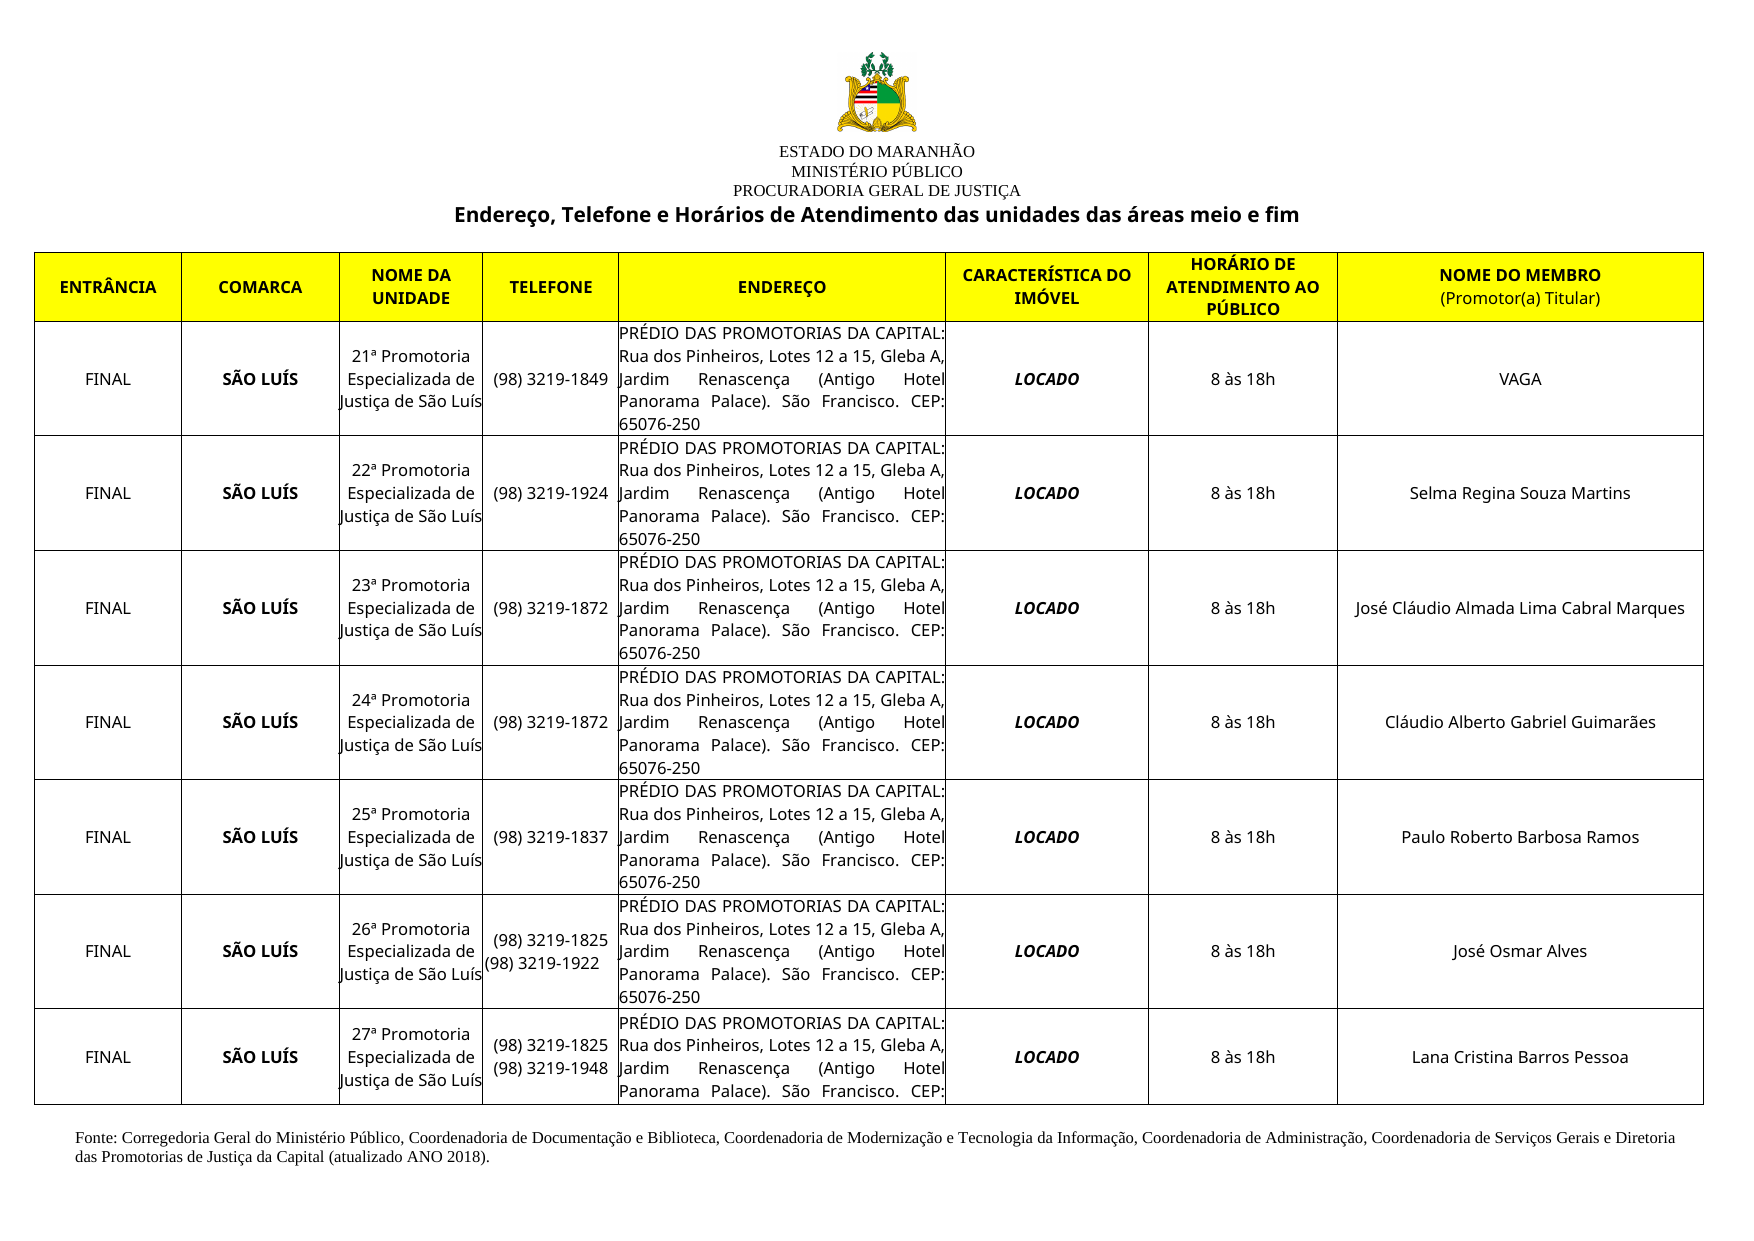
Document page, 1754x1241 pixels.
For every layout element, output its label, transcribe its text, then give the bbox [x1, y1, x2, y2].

table_cell PRÉDIO DAS PROMOTORIAS DA CAPITAL: Rua dos Pinheiros, Lotes 12 a 15, Gleba A, Jardim Renascença (Antigo Hotel Panorama Palace). São Francisco. CEP: 65076-250 [619, 436, 945, 550]
table_cell José Osmar Alves [1338, 895, 1703, 1008]
table_header TELEFONE [483, 253, 618, 321]
table_cell SÃO LUÍS [182, 322, 339, 435]
table_cell SÃO LUÍS [182, 780, 339, 894]
table_cell (98) 3219-1837 [483, 780, 618, 894]
table_cell 24ª Promotoria Especializada de Justiça de São Luís [340, 666, 482, 779]
table_cell Lana Cristina Barros Pessoa [1338, 1009, 1703, 1104]
table_cell 8 às 18h [1149, 1009, 1337, 1104]
table_cell 25ª Promotoria Especializada de Justiça de São Luís [340, 780, 482, 894]
table_cell SÃO LUÍS [182, 895, 339, 1008]
table_cell (98) 3219-1825 (98) 3219-1948 [483, 1009, 618, 1104]
table_cell VAGA [1338, 322, 1703, 435]
table_cell (98) 3219-1872 [483, 551, 618, 664]
table_cell 8 às 18h [1149, 666, 1337, 779]
table_cell (98) 3219-1872 [483, 666, 618, 779]
table_cell 21ª Promotoria Especializada de Justiça de São Luís [340, 322, 482, 435]
table_cell SÃO LUÍS [182, 1009, 339, 1104]
table_cell José Cláudio Almada Lima Cabral Marques [1338, 551, 1703, 664]
table_cell SÃO LUÍS [182, 436, 339, 550]
table_header NOME DA UNIDADE [340, 253, 482, 321]
table_cell LOCADO [946, 551, 1148, 664]
table_header ENDEREÇO [619, 253, 945, 321]
table_cell 8 às 18h [1149, 551, 1337, 664]
table_cell 8 às 18h [1149, 322, 1337, 435]
table_cell 8 às 18h [1149, 436, 1337, 550]
table_cell Selma Regina Souza Martins [1338, 436, 1703, 550]
table_cell FINAL [35, 666, 181, 779]
table_cell PRÉDIO DAS PROMOTORIAS DA CAPITAL: Rua dos Pinheiros, Lotes 12 a 15, Gleba A, Jardim Renascença (Antigo Hotel Panorama Palace). São Francisco. CEP: [619, 1009, 945, 1104]
table_header ENTRÂNCIA [35, 253, 181, 321]
table_cell 22ª Promotoria Especializada de Justiça de São Luís [340, 436, 482, 550]
table_cell LOCADO [946, 780, 1148, 894]
table_cell PRÉDIO DAS PROMOTORIAS DA CAPITAL: Rua dos Pinheiros, Lotes 12 a 15, Gleba A, Jardim Renascença (Antigo Hotel Panorama Palace). São Francisco. CEP: 65076-250 [619, 780, 945, 894]
table_cell (98) 3219-1924 [483, 436, 618, 550]
table_cell 23ª Promotoria Especializada de Justiça de São Luís [340, 551, 482, 664]
table_cell Cláudio Alberto Gabriel Guimarães [1338, 666, 1703, 779]
table_cell 26ª Promotoria Especializada de Justiça de São Luís [340, 895, 482, 1008]
table_cell SÃO LUÍS [182, 666, 339, 779]
table_cell LOCADO [946, 322, 1148, 435]
table_cell Paulo Roberto Barbosa Ramos [1338, 780, 1703, 894]
table_cell LOCADO [946, 666, 1148, 779]
table_cell (98) 3219-1849 [483, 322, 618, 435]
table_cell FINAL [35, 1009, 181, 1104]
table_cell LOCADO [946, 895, 1148, 1008]
table_cell FINAL [35, 895, 181, 1008]
table_header HORÁRIO DE ATENDIMENTO AO PÚBLICO [1149, 253, 1337, 321]
table_cell SÃO LUÍS [182, 551, 339, 664]
table_cell 27ª Promotoria Especializada de Justiça de São Luís [340, 1009, 482, 1104]
table_cell FINAL [35, 436, 181, 550]
table_cell FINAL [35, 322, 181, 435]
table_header NOME DO MEMBRO (Promotor(a) Titular) [1338, 253, 1703, 321]
table_header COMARCA [182, 253, 339, 321]
table_cell LOCADO [946, 436, 1148, 550]
table_cell 8 às 18h [1149, 780, 1337, 894]
table_cell PRÉDIO DAS PROMOTORIAS DA CAPITAL: Rua dos Pinheiros, Lotes 12 a 15, Gleba A, Jardim Renascença (Antigo Hotel Panorama Palace). São Francisco. CEP: 65076-250 [619, 551, 945, 664]
table_cell FINAL [35, 551, 181, 664]
table_cell PRÉDIO DAS PROMOTORIAS DA CAPITAL: Rua dos Pinheiros, Lotes 12 a 15, Gleba A, Jardim Renascença (Antigo Hotel Panorama Palace). São Francisco. CEP: 65076-250 [619, 666, 945, 779]
table_cell FINAL [35, 780, 181, 894]
table_header CARACTERÍSTICA DO IMÓVEL [946, 253, 1148, 321]
table_cell LOCADO [946, 1009, 1148, 1104]
picture [837, 52, 917, 132]
table_cell (98) 3219-1825 (98) 3219-1922 [483, 895, 618, 1008]
table_cell 8 às 18h [1149, 895, 1337, 1008]
table_cell PRÉDIO DAS PROMOTORIAS DA CAPITAL: Rua dos Pinheiros, Lotes 12 a 15, Gleba A, Jardim Renascença (Antigo Hotel Panorama Palace). São Francisco. CEP: 65076-250 [619, 895, 945, 1008]
table_cell PRÉDIO DAS PROMOTORIAS DA CAPITAL: Rua dos Pinheiros, Lotes 12 a 15, Gleba A, Jardim Renascença (Antigo Hotel Panorama Palace). São Francisco. CEP: 65076-250 [619, 322, 945, 435]
